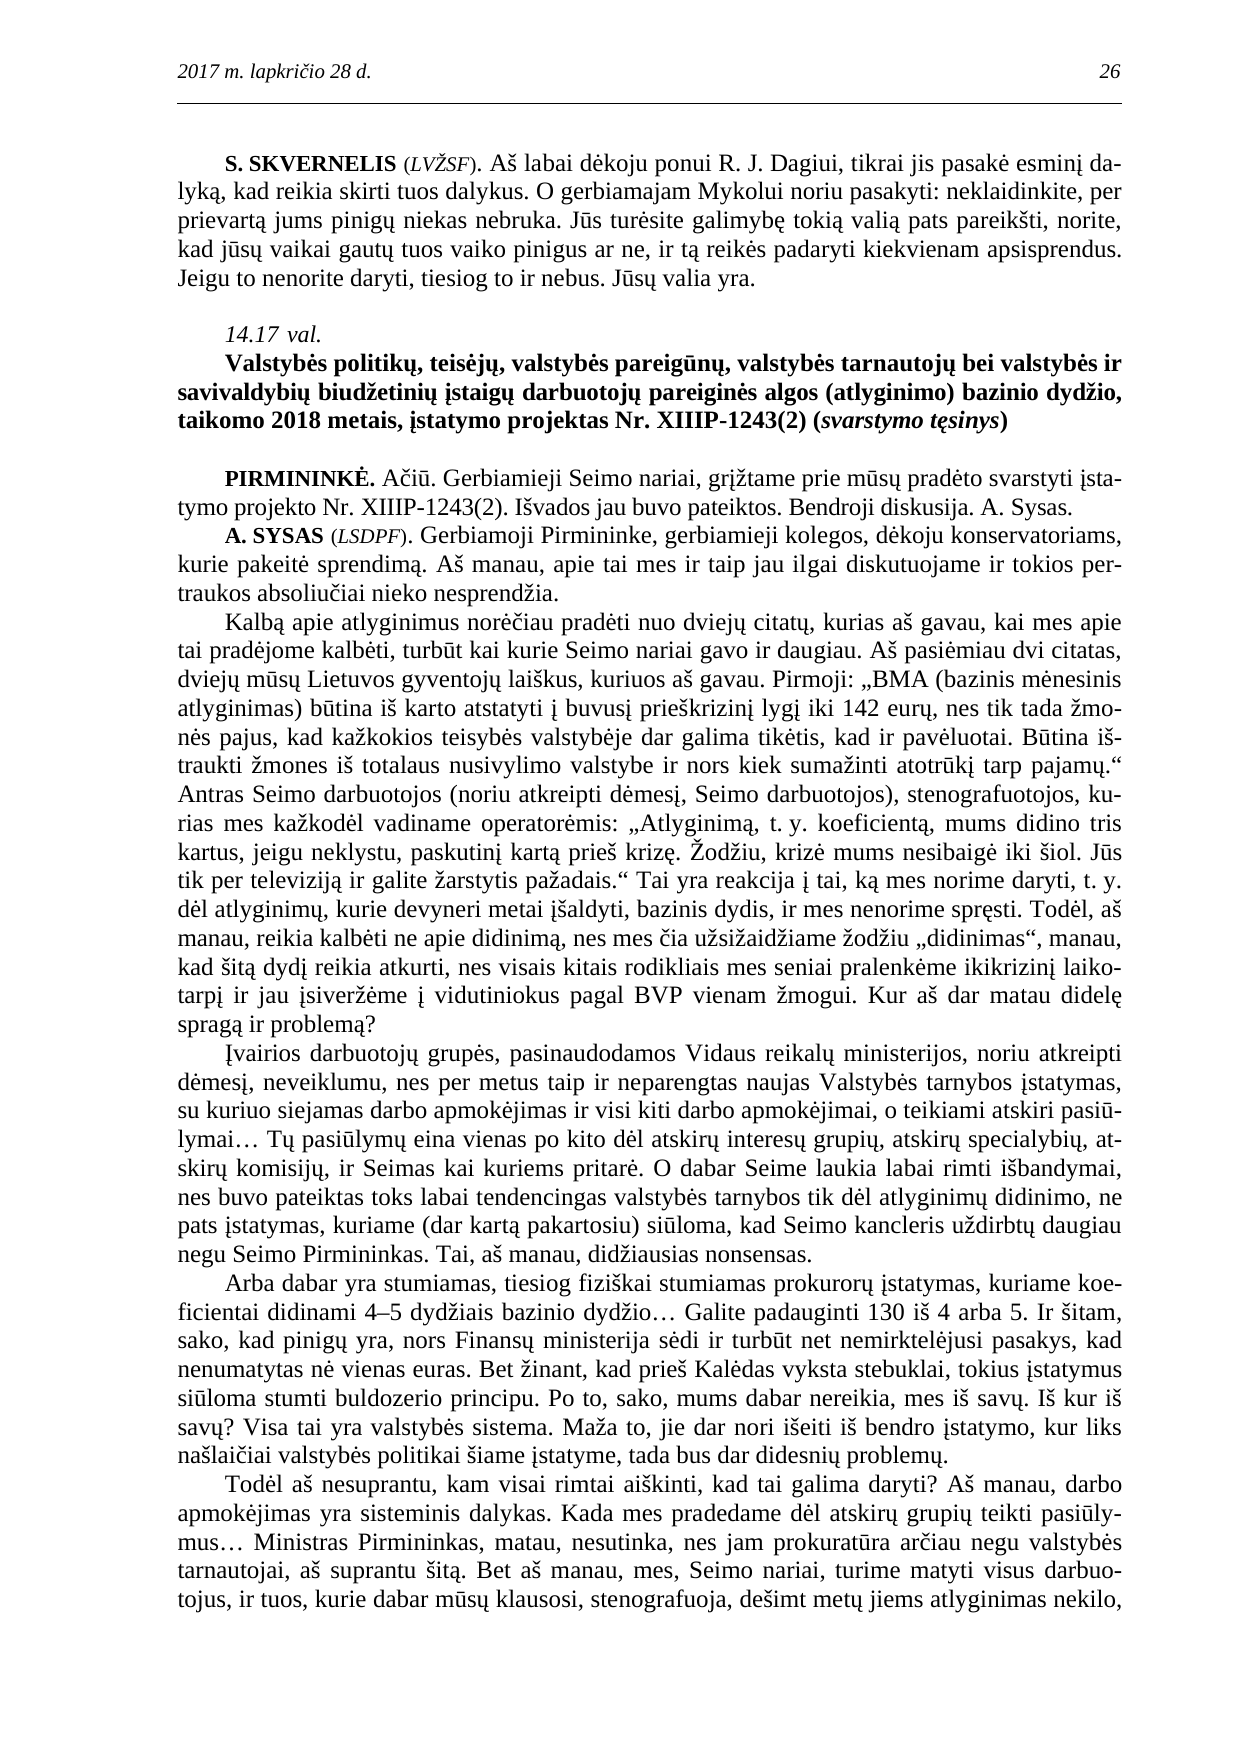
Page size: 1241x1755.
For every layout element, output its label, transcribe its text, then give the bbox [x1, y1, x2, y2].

text Įvai­rios dar­buo­to­jų gru­pės, pa­si­nau­do­da­mos Vi­daus rei­ka­lų mi­nis­te­ri­jos, no­riu at­kreip­ti dė­me­sį, ne­veik­lu­mu, nes per me­tus taip ir ne­pa­reng­tas nau­jas Vals­ty­bės tar­ny­bos įsta­ty­mas, su ku­riuo sie­ja­mas dar­bo ap­mo­kė­ji­mas ir vi­si ki­ti dar­bo ap­mo­kė­ji­mai, o tei­kia­mi at­ski­ri pa­siū­ly­mai… Tų pa­siū­ly­mų ei­na vie­nas po ki­to dėl at­ski­rų in­te­re­sų gru­pių, at­ski­rų spe­cia­ly­bių, at­ski­rų ko­mi­si­jų, ir Sei­mas kai ku­riems pri­ta­rė. O da­bar Sei­me lau­kia la­bai rim­ti iš­ban­dy­mai, nes bu­vo pa­teik­tas toks la­bai ten­den­cin­gas vals­ty­bės tar­ny­bos tik dėl at­ly­gi­ni­mų di­di­ni­mo, ne pats įsta­ty­mas, ku­ria­me (dar kar­tą pa­kar­to­siu) siū­lo­ma, kad Sei­mo kanc­le­ris už­dirb­tų dau­giau ne­gu Sei­mo Pir­mi­nin­kas. Tai, aš ma­nau, di­džiau­sias non­sen­sas. [177, 1038, 1122, 1268]
text 14.17 val. [224, 320, 1122, 348]
text S. SKVERNELIS (LVŽSF). Aš la­bai dė­ko­ju po­nui R. J. Da­giui, tik­rai jis pa­sa­kė es­mi­nį da­ly­ką, kad rei­kia skir­ti tuos da­ly­kus. O ger­bia­ma­jam My­ko­lui no­riu pa­sa­ky­ti: ne­klai­din­ki­te, per prie­var­tą jums pi­ni­gų nie­kas ne­bru­ka. Jūs tu­rė­si­te ga­li­my­bę to­kią va­lią pats pa­reikš­ti, no­ri­te, kad jū­sų vai­kai gau­tų tuos vai­ko pi­ni­gus ar ne, ir tą rei­kės pa­da­ry­ti kiek­vie­nam ap­si­spren­dus. Jei­gu to ne­no­ri­te da­ry­ti, tie­siog to ir ne­bus. Jū­sų va­lia yra. [177, 148, 1122, 291]
text PIRMININKĖ. Ačiū. Ger­bia­mie­ji Sei­mo na­riai, grįž­ta­me prie mū­sų pra­dė­to svars­ty­ti įsta­ty­mo pro­jek­to Nr. XIIIP-1243(2). Iš­va­dos jau bu­vo pa­teik­tos. Ben­dro­ji dis­ku­si­ja. A. Sy­sas. [177, 463, 1122, 520]
text Vals­ty­bės po­li­ti­kų, tei­sė­jų, vals­ty­bės pa­rei­gū­nų, vals­ty­bės tar­nau­to­jų bei vals­ty­bės ir sa­vi­val­dy­bių biu­dže­ti­nių įstai­gų dar­buo­to­jų pa­rei­gi­nės al­gos (at­ly­gi­ni­mo) ba­zi­nio dydžio, tai­ko­mo 2018 me­tais, įsta­ty­mo pro­jek­tas Nr. XIIIP-1243(2) (svars­ty­mo tę­si­nys) [177, 348, 1122, 434]
text Ar­ba da­bar yra stu­mia­mas, tie­siog fi­ziš­kai stu­mia­mas pro­ku­ro­rų įsta­ty­mas, ku­ria­me ko­e­fi­cien­tai di­di­na­mi 4–5 dy­džiais ba­zi­nio dy­džio… Ga­li­te pa­dau­gin­ti 130 iš 4 ar­ba 5. Ir ši­tam, sa­ko, kad pi­ni­gų yra, nors Fi­nan­sų mi­nis­te­ri­ja sė­di ir tur­būt net ne­mirk­te­lė­ju­si pa­sa­kys, kad ne­nu­ma­ty­tas nė vie­nas eu­ras. Bet ži­nant, kad prieš Ka­lė­das vyks­ta ste­buk­lai, to­kius įsta­ty­mus siū­lo­ma stum­ti bul­do­ze­rio prin­ci­pu. Po to, sa­ko, mums da­bar ne­rei­kia, mes iš sa­vų. Iš kur iš sa­vų? Vi­sa tai yra vals­ty­bės sis­te­ma. Ma­ža to, jie dar no­ri iš­ei­ti iš ben­dro įsta­ty­mo, kur liks naš­lai­čiai vals­ty­bės po­li­ti­kai šia­me įsta­ty­me, ta­da bus dar di­des­nių pro­ble­mų. [177, 1268, 1122, 1469]
text A. SYSAS (LSDPF). Ger­bia­mo­ji Pir­mi­nin­ke, ger­bia­mie­ji ko­le­gos, dė­ko­ju kon­ser­va­to­riams, ku­rie pa­kei­tė spren­di­mą. Aš ma­nau, apie tai mes ir taip jau il­gai dis­ku­tuo­ja­me ir to­kios per­trau­kos ab­so­liu­čiai nie­ko ne­spren­džia. [177, 520, 1122, 607]
text Kal­bą apie at­ly­gi­ni­mus no­rė­čiau pra­dė­ti nuo dvie­jų ci­ta­tų, ku­rias aš ga­vau, kai mes apie tai pra­dė­jo­me kal­bė­ti, tur­būt kai ku­rie Sei­mo na­riai ga­vo ir dau­giau. Aš pa­si­ė­miau dvi ci­ta­tas, dvie­jų mū­sų Lie­tu­vos gy­ven­to­jų laiš­kus, ku­riuos aš ga­vau. Pir­mo­ji: „BMA (ba­zi­nis mė­ne­si­nis at­ly­gi­ni­mas) bū­ti­na iš kar­to at­sta­ty­ti į bu­vu­sį prieš­kri­zi­nį ly­gį iki 142 eu­rų, nes tik ta­da žmo­nės pa­jus, kad kaž­ko­kios tei­sy­bės vals­ty­bė­je dar ga­li­ma ti­kė­tis, kad ir pa­vė­luo­tai. Bū­ti­na iš­trauk­ti žmo­nes iš to­ta­laus nu­si­vy­li­mo vals­ty­be ir nors kiek su­ma­žin­ti ato­trū­kį tarp pa­ja­mų.“ Ant­ras Sei­mo dar­buo­to­jos (no­riu at­kreip­ti dė­me­sį, Sei­mo dar­buo­to­jos), ste­nog­ra­fuo­to­jos, ku­rias mes kaž­ko­dėl va­di­na­me ope­ra­to­rė­mis: „At­ly­gi­ni­mą, t. y. ko­e­fi­cien­tą, mums di­di­no tris kar­tus, jei­gu ne­klys­tu, pas­ku­ti­nį kar­tą prieš kri­zę. Žo­džiu, kri­zė mums ne­si­bai­gė iki šiol. Jūs tik per te­le­vi­zi­ją ir ga­li­te žars­ty­tis pa­ža­dais.“ Tai yra re­ak­ci­ja į tai, ką mes no­ri­me da­ry­ti, t. y. dėl at­ly­gi­ni­mų, ku­rie de­vy­ne­ri me­tai įšal­dy­ti, ba­zi­nis dy­dis, ir mes ne­no­ri­me spręs­ti. To­dėl, aš ma­nau, rei­kia kal­bė­ti ne apie di­di­ni­mą, nes mes čia už­si­žai­džia­me žo­džiu „di­di­ni­mas“, ma­nau, kad ši­tą dy­dį rei­kia at­kur­ti, nes vi­sais ki­tais ro­dik­liais mes se­niai pra­len­kė­me ikik­ri­zi­nį lai­ko­tar­pį ir jau įsi­ver­žė­me į vi­du­ti­nio­kus pa­gal BVP vie­nam žmo­gui. Kur aš dar ma­tau di­de­lę spra­gą ir pro­ble­mą? [177, 607, 1122, 1038]
text To­dėl aš ne­su­pran­tu, kam vi­sai rim­tai aiš­kin­ti, kad tai ga­li­ma da­ry­ti? Aš ma­nau, dar­bo ap­mo­kė­ji­mas yra sis­te­mi­nis da­ly­kas. Ka­da mes pra­de­da­me dėl at­ski­rų gru­pių teik­ti pa­siū­ly­mus… Mi­nist­ras Pir­mi­nin­kas, ma­tau, ne­su­tin­ka, nes jam pro­ku­ra­tū­ra ar­čiau ne­gu vals­ty­bės tar­nau­to­jai, aš su­pran­tu ši­tą. Bet aš ma­nau, mes, Sei­mo na­riai, tu­ri­me ma­ty­ti vi­sus dar­buo­tojus, ir tuos, ku­rie da­bar mū­sų klau­so­si, ste­nog­ra­fuo­ja, de­šimt me­tų jiems at­ly­gi­ni­mas ne­ki­lo, [177, 1469, 1122, 1613]
